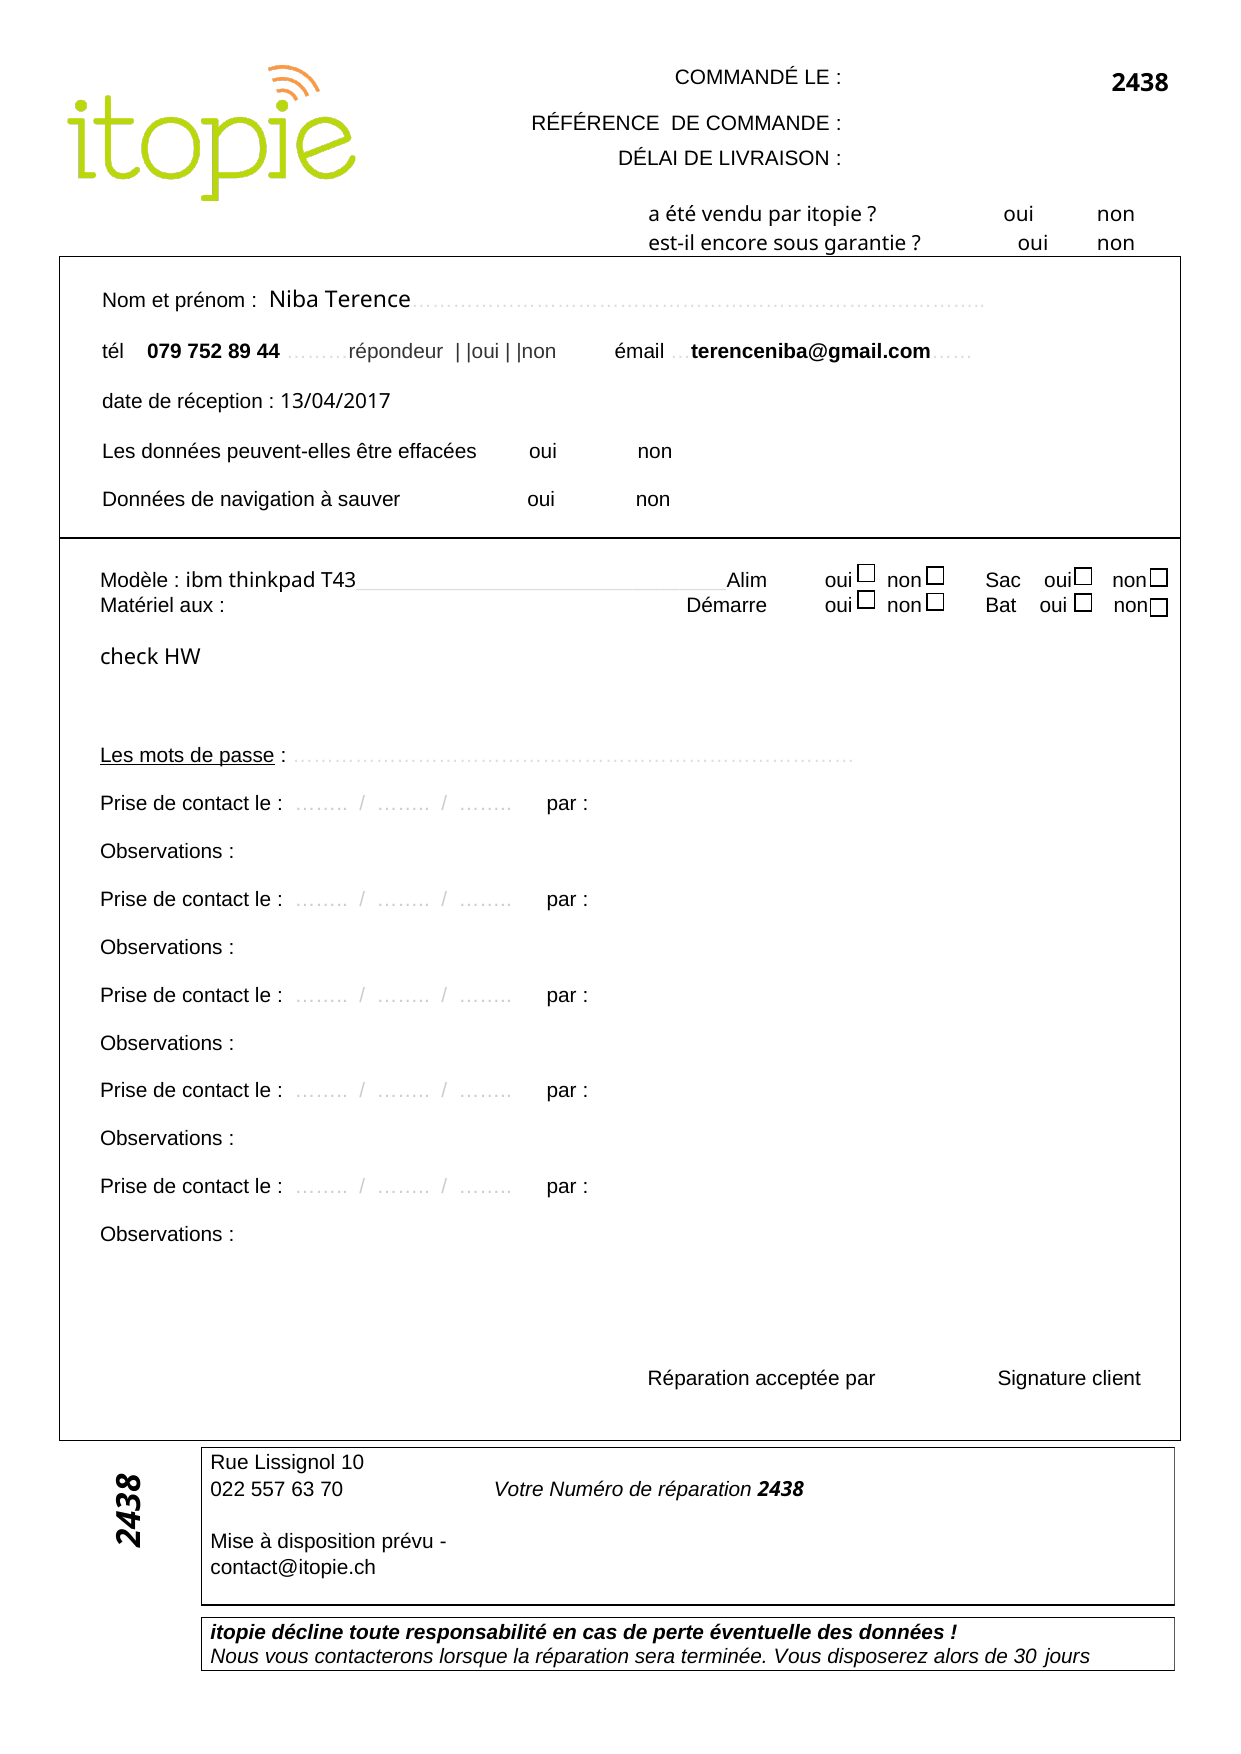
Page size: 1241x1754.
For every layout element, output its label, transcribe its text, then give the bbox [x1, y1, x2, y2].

text Prise de contact le : …….. / …….. / …….. par : [60, 1075, 1180, 1102]
table_header COMMANDÉ LE : [490, 59, 847, 104]
text Observations : [60, 1219, 1180, 1246]
text Observations : [60, 1027, 1180, 1054]
text Matériel aux : Démarre oui non Bat oui non [60, 590, 1180, 617]
table_header 2438 [59, 1441, 195, 1677]
text est-il encore sous garantie ? oui non [59, 228, 1181, 256]
table_cell [847, 105, 1180, 140]
text Observations : [60, 931, 1180, 958]
table_cell RÉFÉRENCE DE COMMANDE : [490, 105, 847, 140]
text Prise de contact le : …….. / …….. / …….. par : [60, 883, 1180, 911]
text Prise de contact le : …….. / …….. / …….. par : [60, 788, 1180, 815]
table_cell DÉLAI DE LIVRAISON : [490, 140, 847, 175]
text Données de navigation à sauver oui non [60, 484, 1180, 511]
text Nom et prénom : Niba Terence……………………………………………………………………….. [60, 280, 1180, 314]
text Modèle : ibm thinkpad T43 Alim oui non Sac oui non [879, 562, 925, 590]
text Les données peuvent-elles être effacées oui non [60, 436, 1180, 463]
text Observations : [60, 1123, 1180, 1150]
table_cell itopie décline toute responsabilité en cas de perte éventuelle des données ! Nous vous contacterons lorsque la réparation sera terminée. Vous disposerez alors de 30 jours [195, 1611, 1180, 1677]
text Prise de contact le : …….. / …….. / …….. par : [60, 1171, 1180, 1198]
text Modèle : ibm thinkpad T43 Alim oui non Sac oui non [60, 562, 856, 590]
text Réparation acceptée par Signature client [60, 1363, 1180, 1390]
text check HW [60, 638, 1180, 671]
text a été vendu par itopie ? oui non [59, 199, 1181, 228]
text date de réception : 13/04/2017 [60, 383, 1180, 415]
table_cell [847, 140, 1180, 175]
text Observations : [60, 836, 1180, 863]
table_header 2438 [847, 59, 1180, 104]
text Prise de contact le : …….. / …….. / …….. par : [60, 979, 1180, 1006]
text Les mots de passe : ……………………………………………………………………… [60, 740, 1180, 767]
text tél 079 752 89 44 ………répondeur | |oui | |non émail …terenceniba@gmail.com…… [60, 335, 1180, 362]
text Modèle : ibm thinkpad T43 Alim oui non Sac oui non [948, 562, 1180, 590]
picture [67, 65, 356, 201]
table_header Rue Lissignol 10 022 557 63 70 Votre Numéro de réparation 2438 Mise à disposition prévu - contact@itopie.ch [195, 1441, 1180, 1611]
